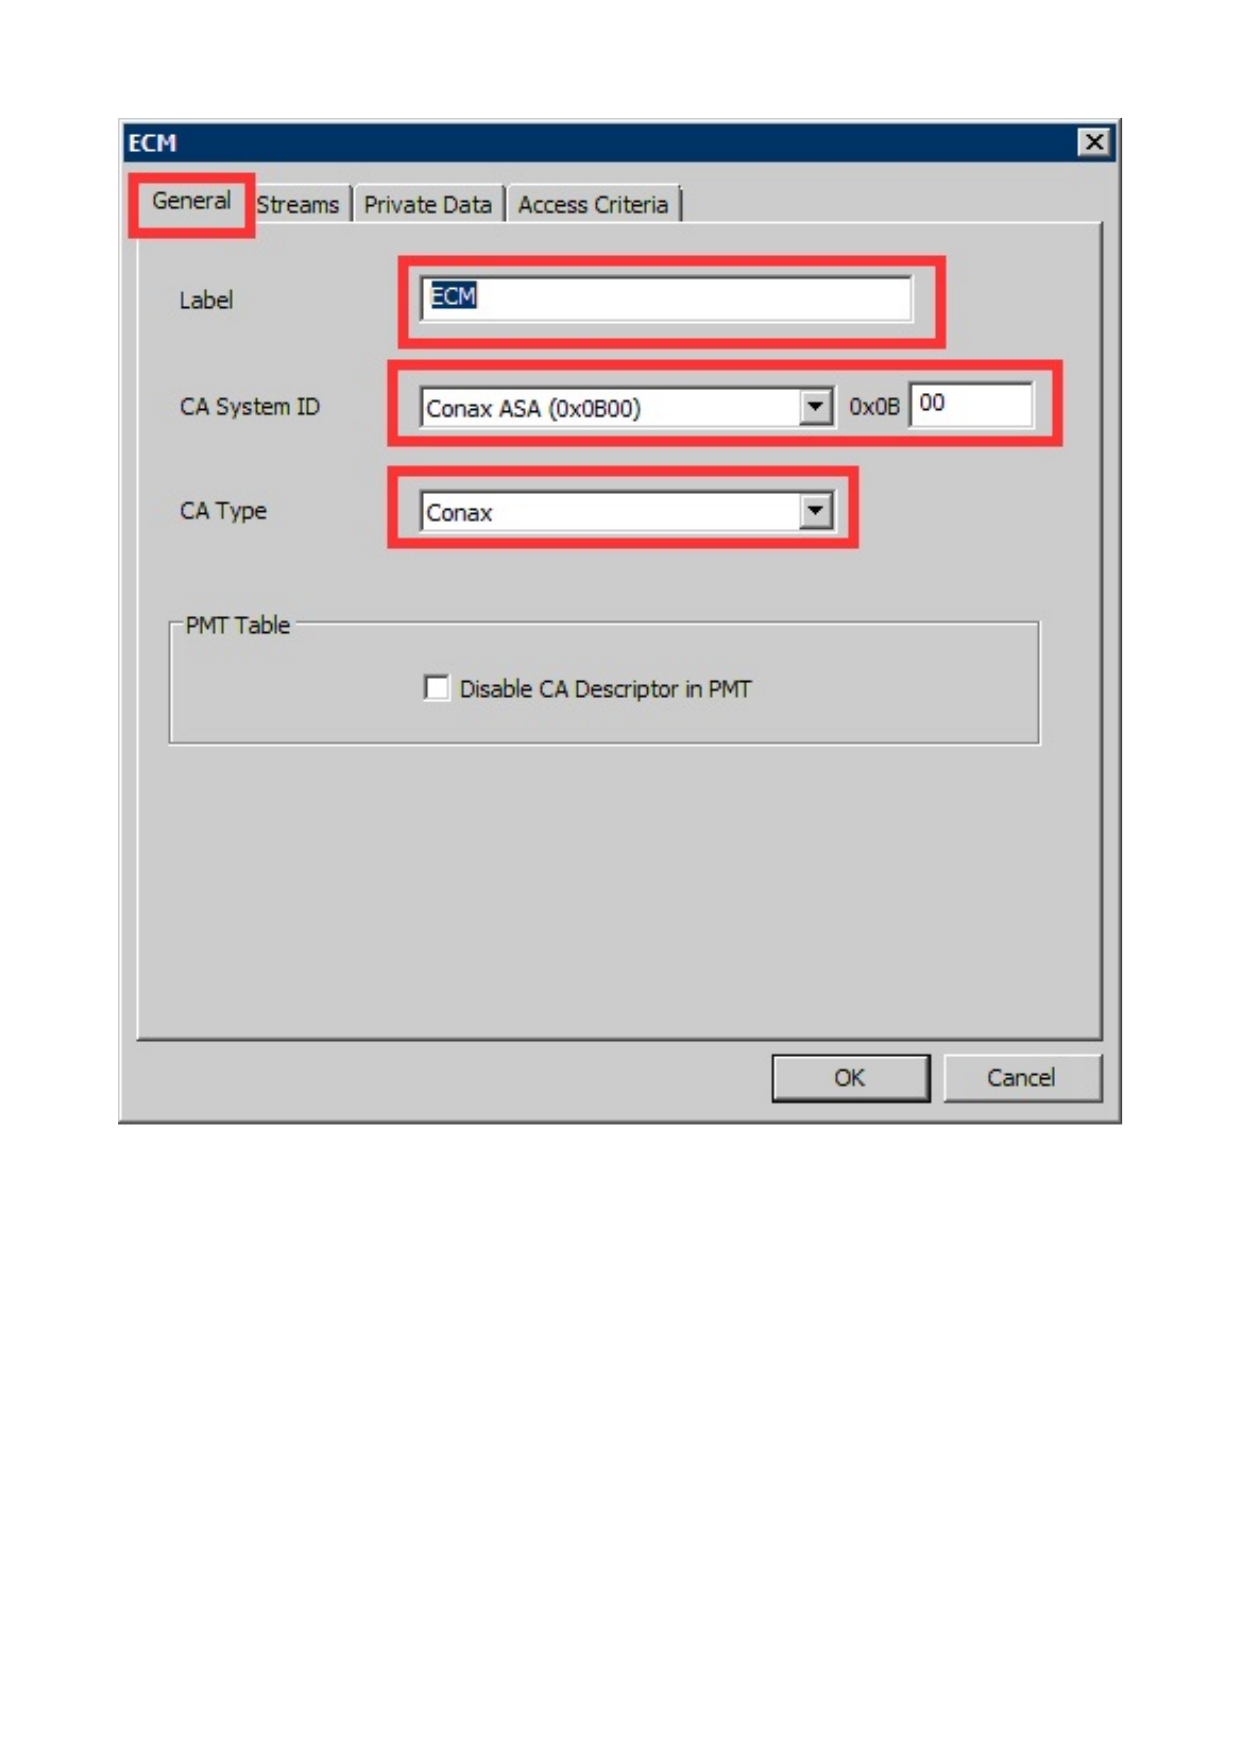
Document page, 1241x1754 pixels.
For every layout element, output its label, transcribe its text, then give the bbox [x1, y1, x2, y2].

text ECMs can be added at Component or Service level to scramble just a single component or the entire list of components in a service. To add an ECM, right click the desired service in the profile, and from the list select ‘Add ECM…’ [118, 1127, 1122, 1132]
picture [118, 118, 1123, 1127]
